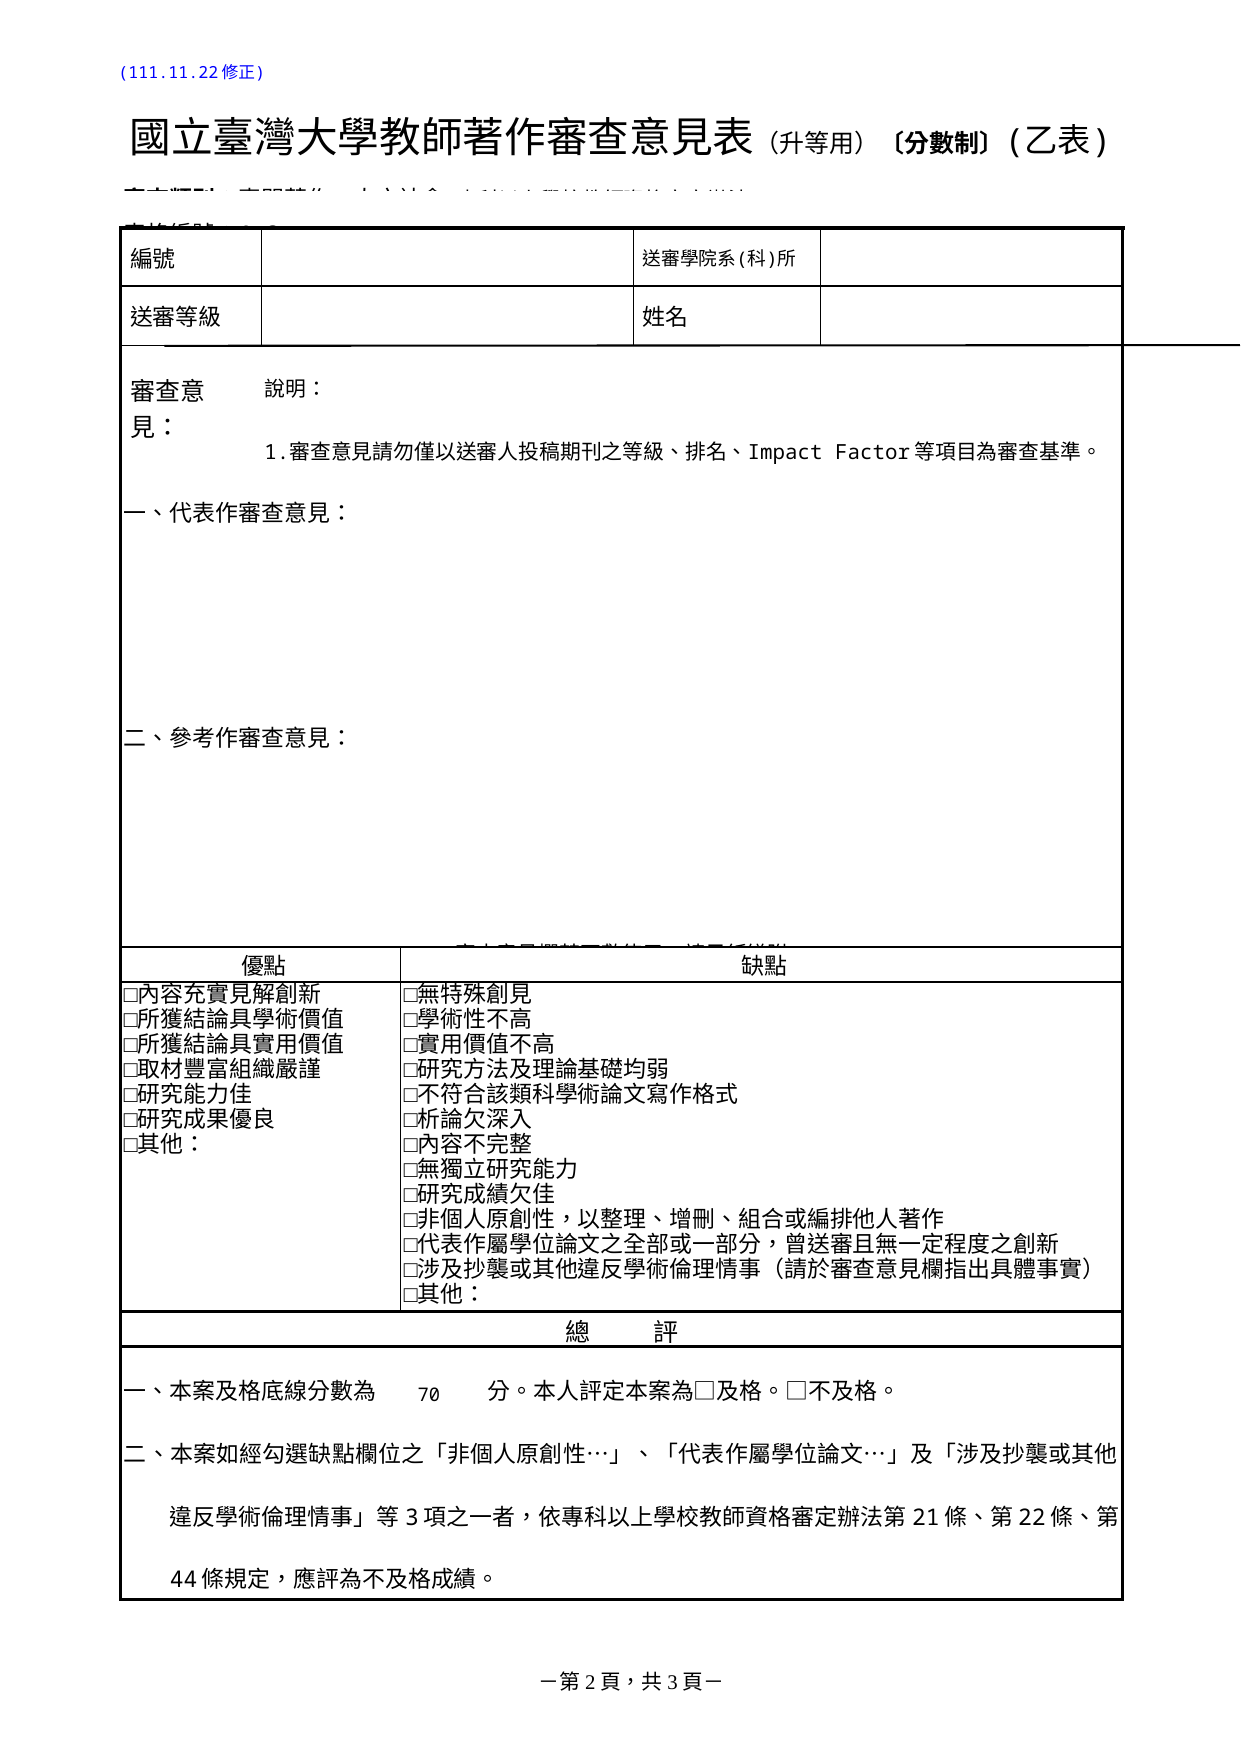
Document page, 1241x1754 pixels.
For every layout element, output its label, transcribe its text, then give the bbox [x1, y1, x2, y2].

table_cell [262, 287, 633, 344]
table_cell 優點 [122, 948, 400, 981]
table_cell 送審學院系(科)所 [634, 230, 820, 285]
table_cell □內容充實見解創新 □所獲結論具學術價值 □所獲結論具實用價值 □取材豐富組織嚴謹 □研究能力佳 □研究成果優良 □其他： [122, 983, 400, 1310]
table_cell (審查意見欄若不敷使用，請另紙繕附) [122, 911, 1121, 946]
table_cell [262, 230, 633, 285]
table_cell [821, 287, 1121, 344]
table_cell 表格編號：1-3 [121, 191, 1125, 226]
table_cell 二、參考作審查意見： [122, 695, 1121, 911]
table_header 審查類別：專門著作—人文社會(專科以上學校教師資格審定辦法§14) [121, 156, 1125, 191]
table_cell [821, 230, 1121, 285]
table_cell 說明： 1.審查意見請勿僅以送審人投稿期刊之等級、排名、Impact Factor等項目為審查基準。 2.審查意見請分別就代表作及參考作具體審查及撰寫審查意見，並請勾選優缺點及總評欄。 3.前述意見建議以條列方式敘述，並以A4紙電腦打字。 4.本案審定結果如為不通過，審查意見得為本校行政處分之依據提供送審人，併予敘明。 [261, 347, 1121, 469]
table_cell 總 評 [122, 1313, 1121, 1345]
text 國立臺灣大學教師著作審查意見表（升等用）〔分數制〕(乙表) [118, 93, 1122, 156]
table_cell □無特殊創見 □學術性不高 □實用價值不高 □研究方法及理論基礎均弱 □不符合該類科學術論文寫作格式 □析論欠深入 □內容不完整 □無獨立研究能力 □研究成績欠佳 □非個人原創性，以整理、增刪、組合或編排他人著作 □代表作屬學位論文之全部或一部分，曾送審且無一定程度之創新 □涉及抄襲或其他違反學術倫理情事（請於審查意見欄指出具體事實） □其他： [401, 983, 1121, 1310]
table_cell 一、本案及格底線分數為 70 分。本人評定本案為□及格。□不及格。 二、本案如經勾選缺點欄位之「非個人原創性…」、「代表作屬學位論文…」及「涉及抄襲或其他違反學術倫理情事」等3項之一者，依專科以上學校教師資格審定辦法第21條、第22條、第44條規定，應評為不及格成績。 [122, 1348, 1121, 1598]
table_cell 審查意見： [122, 346, 261, 469]
table_cell 姓名 [634, 287, 820, 344]
table_cell 一、代表作審查意見： [122, 470, 1121, 695]
table_cell 缺點 [401, 948, 1121, 981]
table_cell 編號 [122, 230, 261, 285]
table_cell 送審等級 [122, 287, 261, 344]
